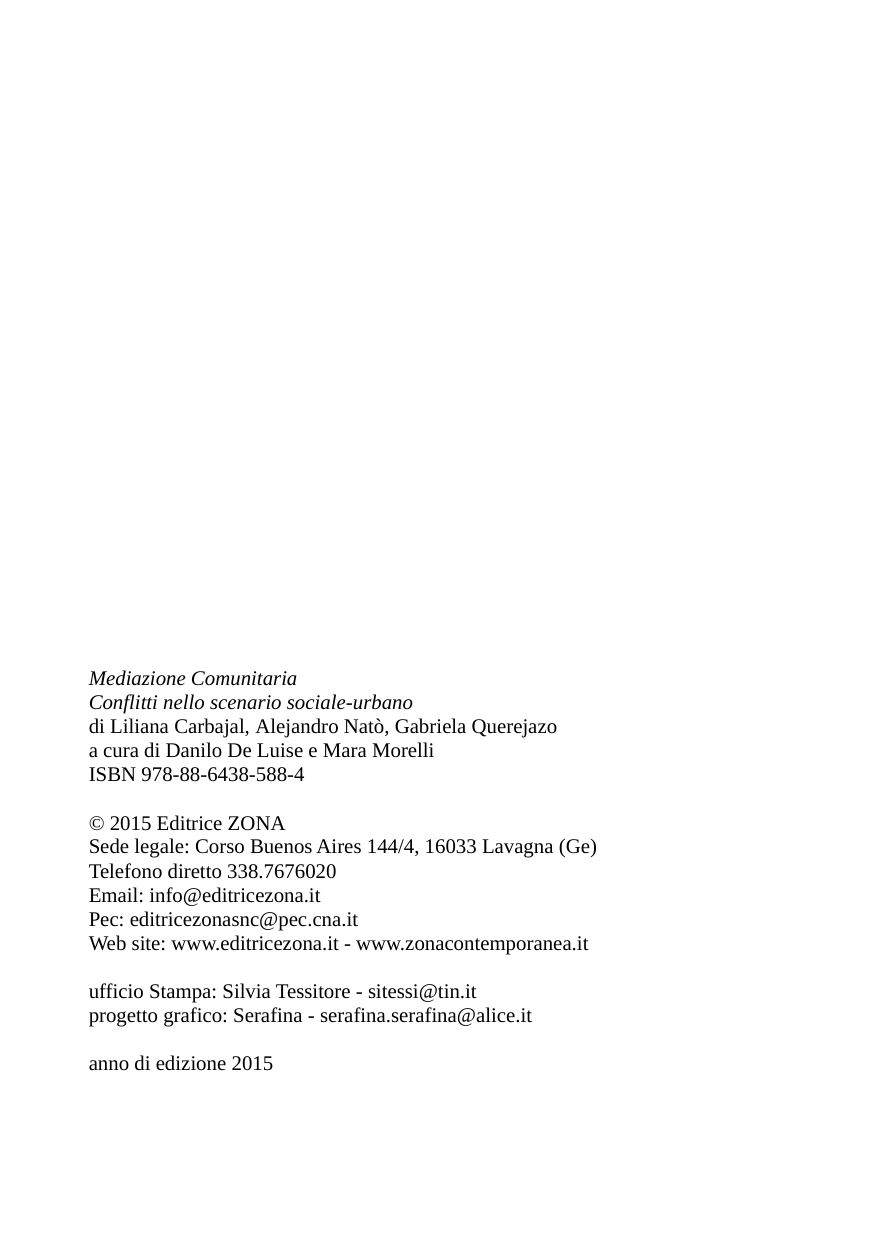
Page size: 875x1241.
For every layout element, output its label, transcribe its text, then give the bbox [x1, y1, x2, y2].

text Pec: editricezonasnc@pec.cna.it [88, 907, 786, 931]
text anno di edizione 2015 [88, 1051, 786, 1075]
text Mediazione Comunitaria [88, 666, 786, 690]
text Sede legale: Corso Buenos Aires 144/4, 16033 Lavagna (Ge) [88, 834, 786, 858]
text ISBN 978-88-6438-588-4 [88, 762, 786, 786]
text progetto grafico: Serafina - serafina.serafina@alice.it [88, 1003, 786, 1027]
text Email: info@editricezona.it [88, 883, 786, 907]
text © 2015 Editrice ZONA [88, 810, 786, 834]
text ufficio Stampa: Silvia Tessitore - sitessi@tin.it [88, 979, 786, 1003]
text a cura di Danilo De Luise e Mara Morelli [88, 738, 786, 762]
text Telefono diretto 338.7676020 [88, 858, 786, 883]
text Conflitti nello scenario sociale-urbano [88, 690, 786, 714]
text Web site: www.editricezona.it - www.zonacontemporanea.it [88, 931, 786, 955]
text di Liliana Carbajal, Alejandro Natò, Gabriela Querejazo [88, 714, 786, 738]
